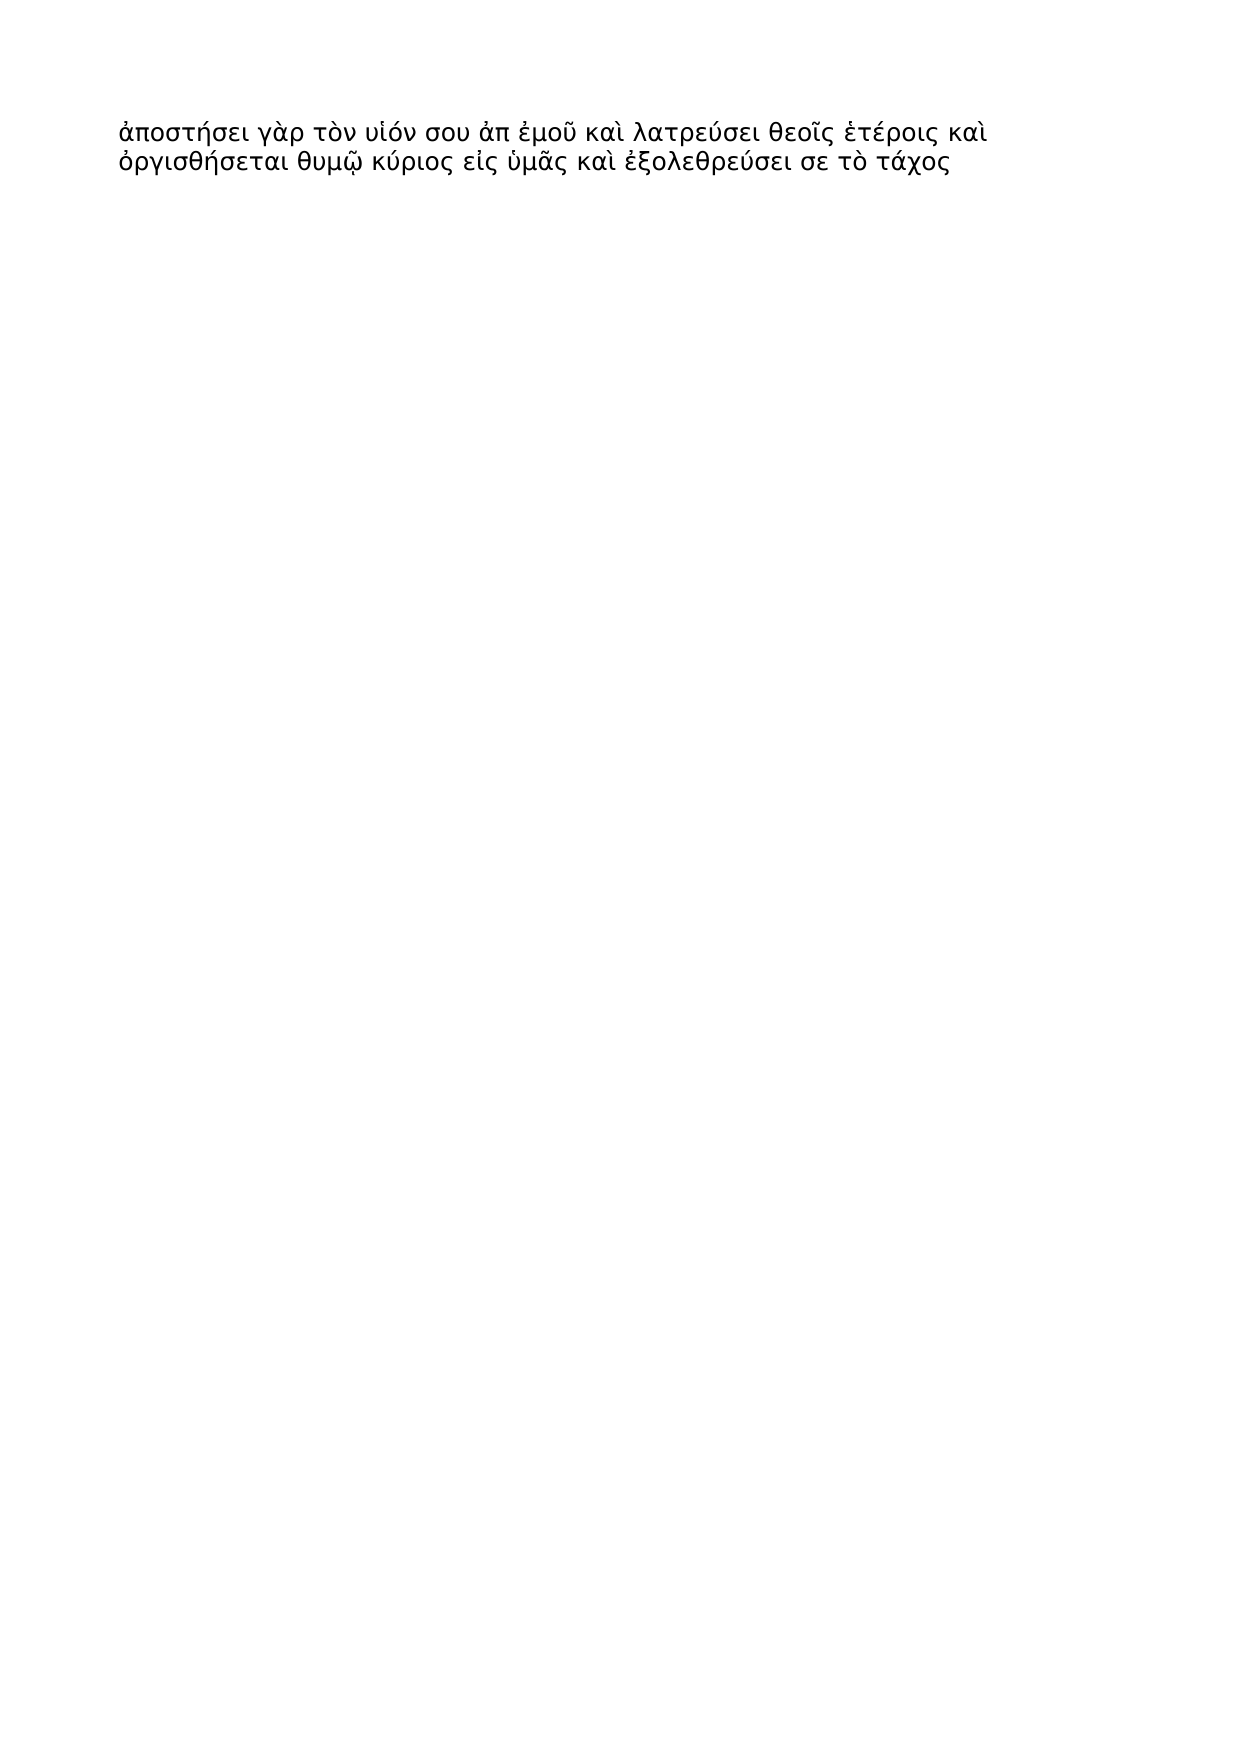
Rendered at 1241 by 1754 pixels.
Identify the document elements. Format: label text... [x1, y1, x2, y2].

text ἀποστήσει γὰρ τὸν υἱόν σου ἀπ ἐμοῦ καὶ λατρεύσει θεοῖς ἑτέροις καὶ ὀργισθήσεται θυμῷ κύριος εἰς ὑμᾶς καὶ ἐξολεθρεύσει σε τὸ τάχος [118, 118, 1122, 176]
